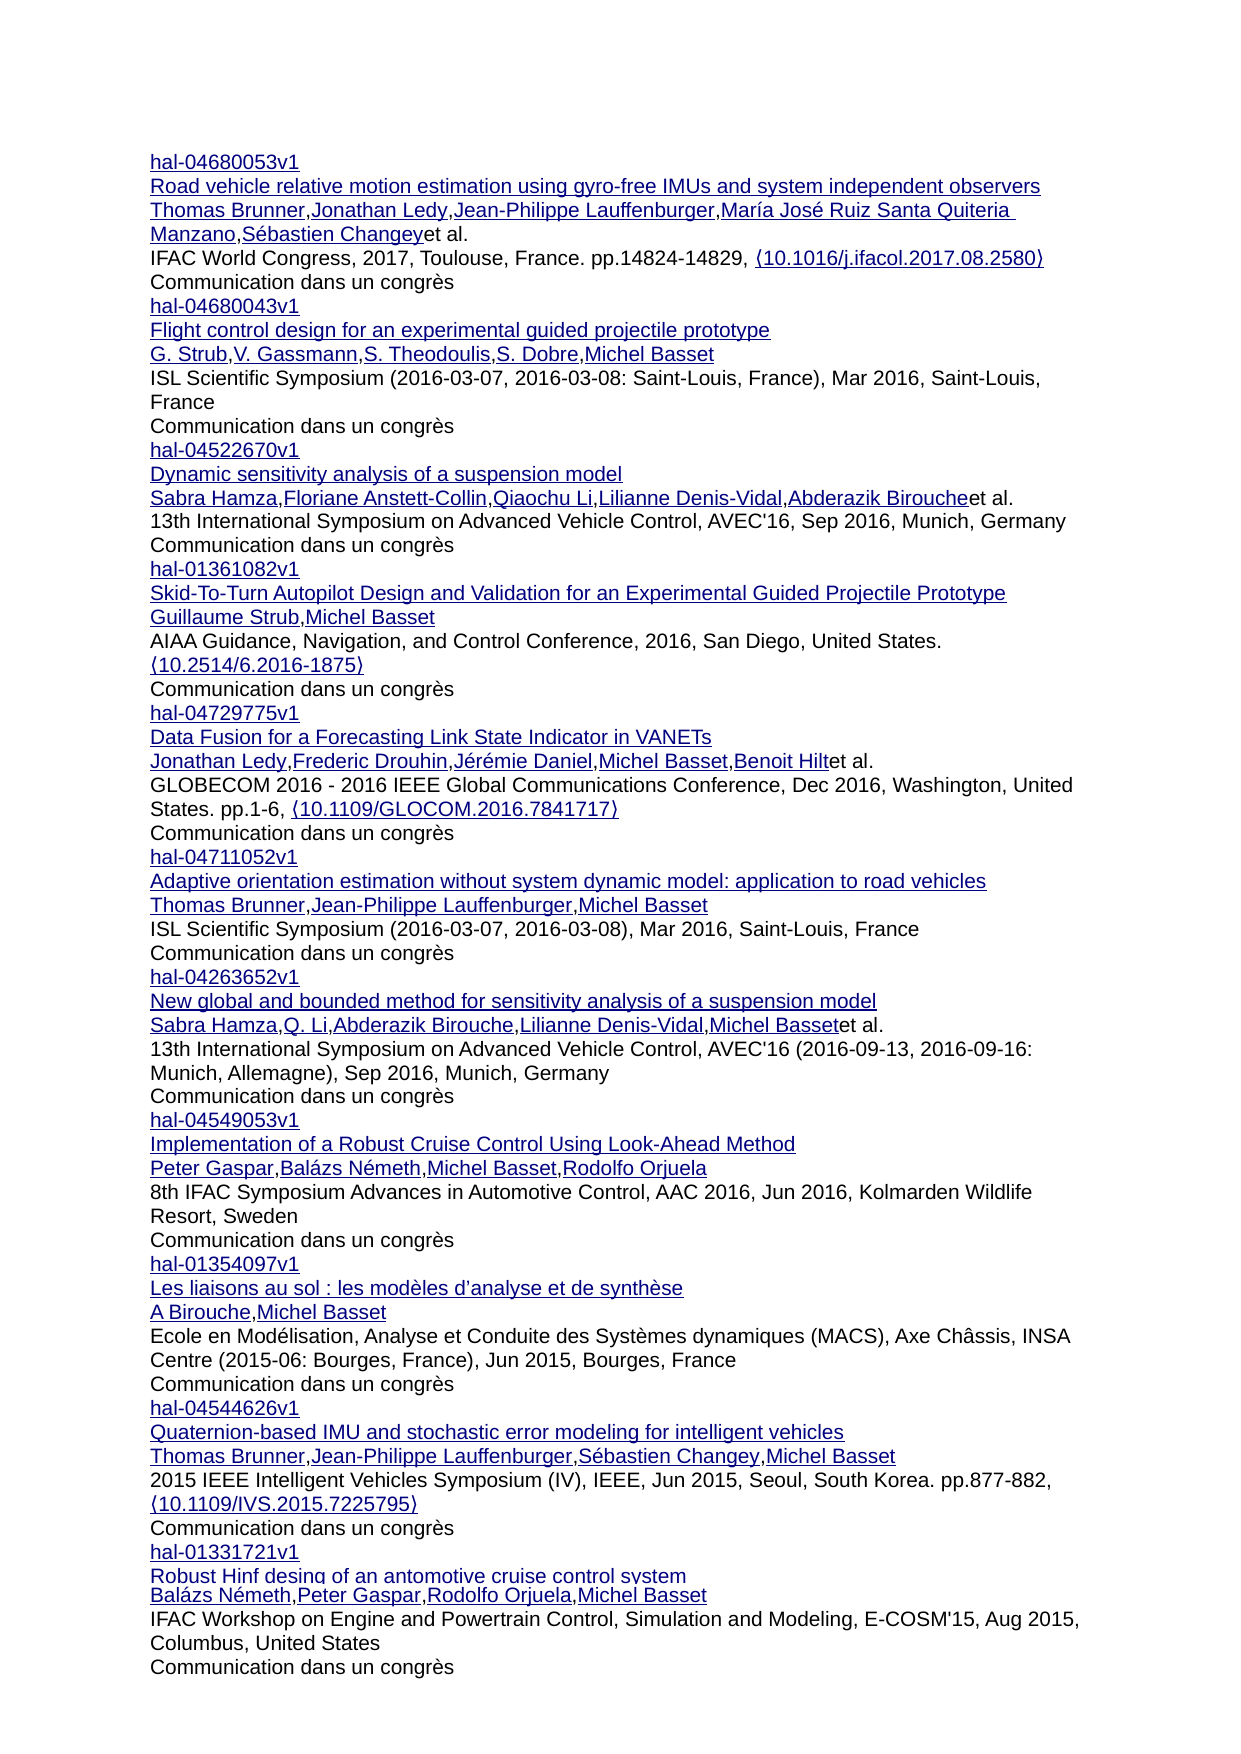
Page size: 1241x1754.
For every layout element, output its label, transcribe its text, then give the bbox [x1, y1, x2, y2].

table_cell Flight control design for an experimental guided projectile prototype G. Strub,V. Gassmann,S. Theodoulis,S. Dobre,Michel Basset ISL Scientific Symposium (2016-03-07, 2016-03-08: Saint-Louis, France), Mar 2016, Saint-Louis, France Communication dans un congrès hal-04522670v1 [150, 318, 1090, 461]
table_cell Les liaisons au sol : les modèles d’analyse et de synthèse A Birouche,Michel Basset Ecole en Modélisation, Analyse et Conduite des Systèmes dynamiques (MACS), Axe Châssis, INSA Centre (2015-06: Bourges, France), Jun 2015, Bourges, France Communication dans un congrès hal-04544626v1 [150, 1276, 1090, 1420]
table_cell Adaptive orientation estimation without system dynamic model: application to road vehicles Thomas Brunner,Jean-Philippe Lauffenburger,Michel Basset ISL Scientific Symposium (2016-03-07, 2016-03-08), Mar 2016, Saint-Louis, France Communication dans un congrès hal-04263652v1 [150, 869, 1090, 988]
table_cell Quaternion-based IMU and stochastic error modeling for intelligent vehicles Thomas Brunner,Jean-Philippe Lauffenburger,Sébastien Changey,Michel Basset 2015 IEEE Intelligent Vehicles Symposium (IV), IEEE, Jun 2015, Seoul, South Korea. pp.877-882, ⟨10.1109/IVS.2015.7225795⟩ Communication dans un congrès hal-01331721v1 [150, 1420, 1090, 1563]
table_cell Dynamic sensitivity analysis of a suspension model Sabra Hamza,Floriane Anstett-Collin,Qiaochu Li,Lilianne Denis-Vidal,Abderazik Biroucheet al. 13th International Symposium on Advanced Vehicle Control, AVEC'16, Sep 2016, Munich, Germany Communication dans un congrès hal-01361082v1 [150, 461, 1090, 581]
table_cell Road vehicle relative motion estimation using gyro-free IMUs and system independent observers Thomas Brunner,Jonathan Ledy,Jean-Philippe Lauffenburger,María José Ruiz Santa Quiteria Manzano,Sébastien Changeyet al. IFAC World Congress, 2017, Toulouse, France. pp.14824-14829, ⟨10.1016/j.ifacol.2017.08.2580⟩ Communication dans un congrès hal-04680043v1 [150, 174, 1090, 318]
table_cell Skid-To-Turn Autopilot Design and Validation for an Experimental Guided Projectile Prototype Guillaume Strub,Michel Basset AIAA Guidance, Navigation, and Control Conference, 2016, San Diego, United States. ⟨10.2514/6.2016-1875⟩ Communication dans un congrès hal-04729775v1 [150, 581, 1090, 725]
table_cell Data Fusion for a Forecasting Link State Indicator in VANETs Jonathan Ledy,Frederic Drouhin,Jérémie Daniel,Michel Basset,Benoit Hiltet al. GLOBECOM 2016 - 2016 IEEE Global Communications Conference, Dec 2016, Washington, United States. pp.1-6, ⟨10.1109/GLOCOM.2016.7841717⟩ Communication dans un congrès hal-04711052v1 [150, 725, 1090, 869]
table_cell Implementation of a Robust Cruise Control Using Look-Ahead Method Peter Gaspar,Balázs Németh,Michel Basset,Rodolfo Orjuela 8th IFAC Symposium Advances in Automotive Control, AAC 2016, Jun 2016, Kolmarden Wildlife Resort, Sweden Communication dans un congrès hal-01354097v1 [150, 1132, 1090, 1276]
table_cell Robust Hinf desing of an antomotive cruise control system Balázs Németh,Peter Gaspar,Rodolfo Orjuela,Michel Basset IFAC Workshop on Engine and Powertrain Control, Simulation and Modeling, E-COSM'15, Aug 2015, Columbus, United States Communication dans un congrès [150, 1564, 1090, 1679]
table_cell New global and bounded method for sensitivity analysis of a suspension model Sabra Hamza,Q. Li,Abderazik Birouche,Lilianne Denis-Vidal,Michel Bassetet al. 13th International Symposium on Advanced Vehicle Control, AVEC'16 (2016-09-13, 2016-09-16: Munich, Allemagne), Sep 2016, Munich, Germany Communication dans un congrès hal-04549053v1 [150, 989, 1090, 1132]
table_cell hal-04680053v1 [150, 150, 1090, 174]
